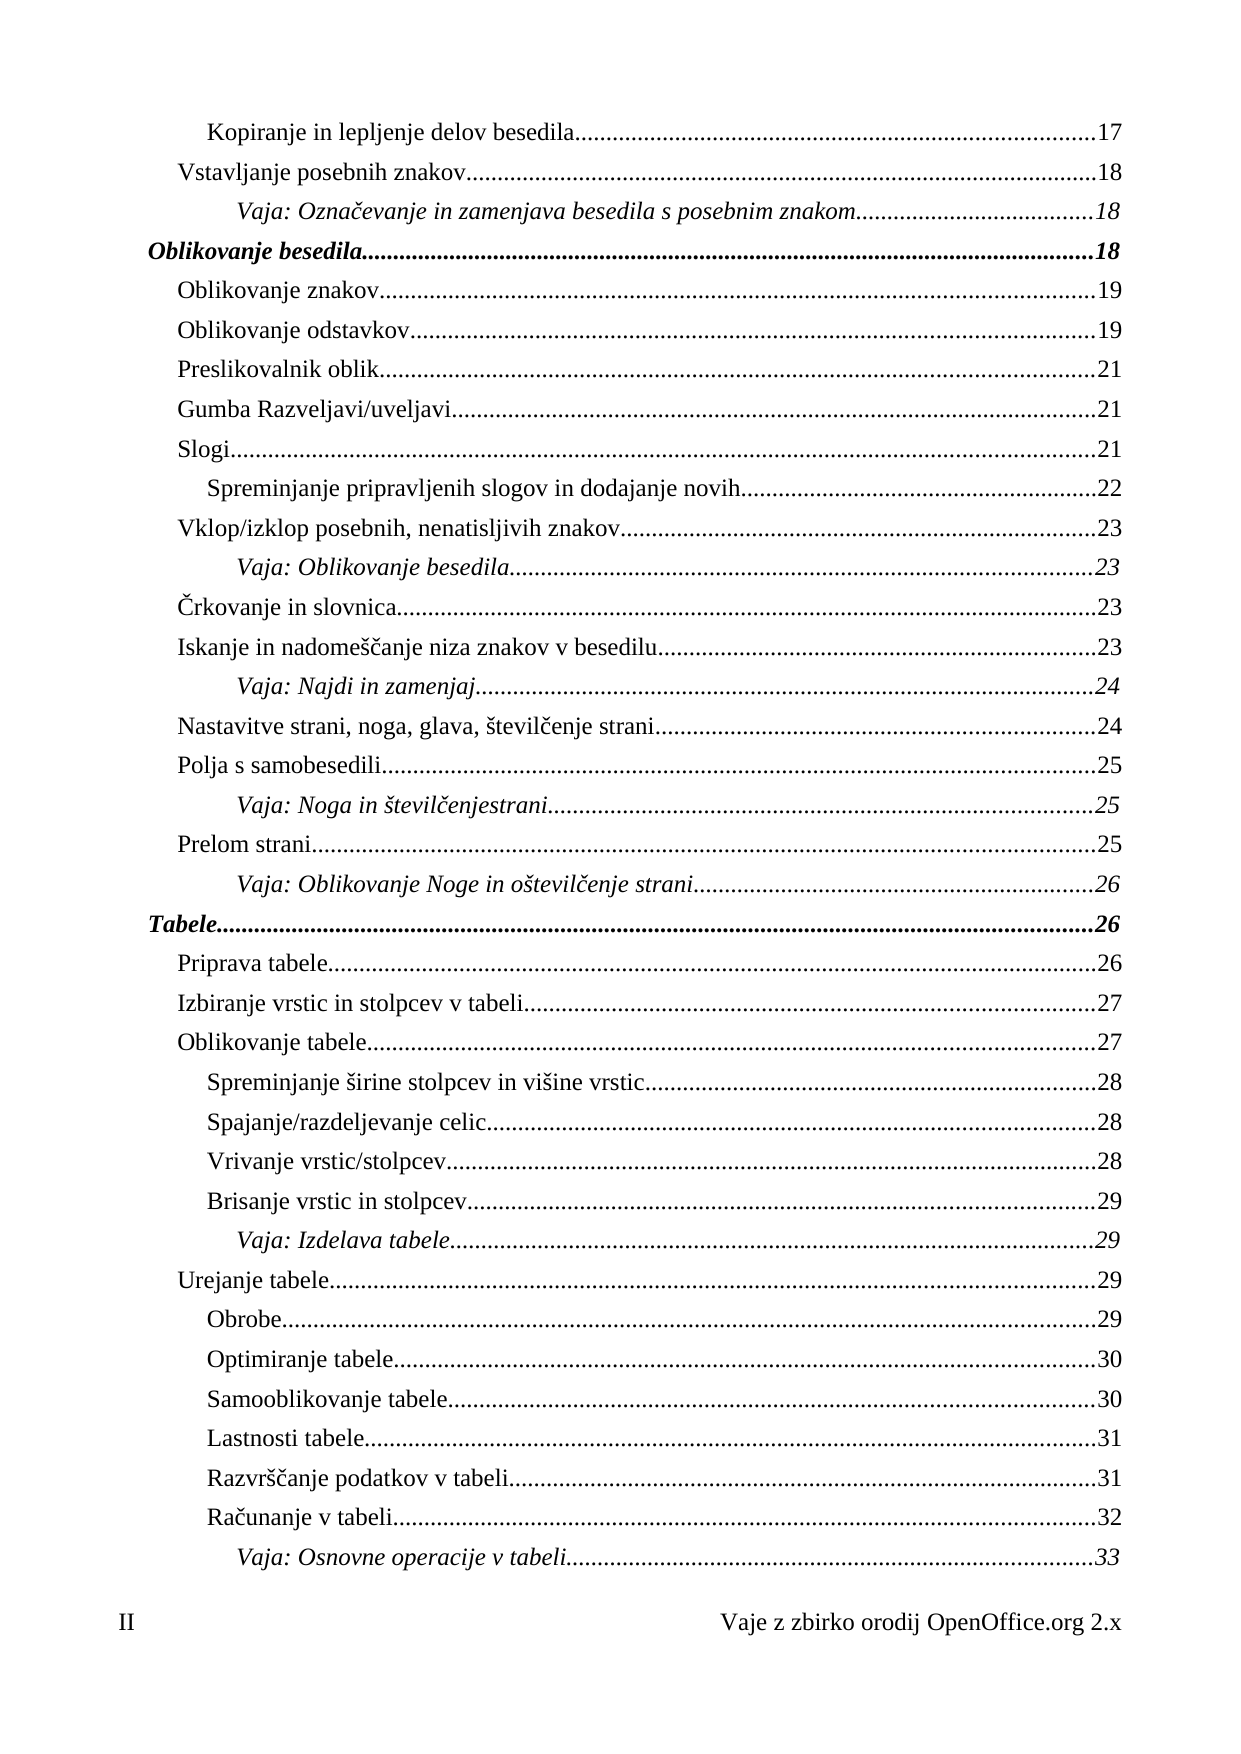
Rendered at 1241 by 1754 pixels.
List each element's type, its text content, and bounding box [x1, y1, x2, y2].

text Izbiranje vrstic in stolpcev v tabeli 27 [177, 989, 1122, 1017]
text Vaja: Oblikovanje Noge in oštevilčenje strani. 26 [236, 870, 1122, 898]
text Gumba Razveljavi/uveljavi 21 [177, 395, 1122, 423]
text Oblikovanje odstavkov 19 [177, 316, 1122, 344]
text Brisanje vrstic in stolpcev 29 [207, 1187, 1122, 1214]
text Računanje v tabeli 32 [207, 1503, 1122, 1531]
text Vaja: Noga in številčenjestrani 25 [236, 791, 1122, 819]
text Oblikovanje tabele 27 [177, 1028, 1122, 1056]
text Samooblikovanje tabele 30 [207, 1385, 1122, 1412]
text Vaja: Oblikovanje besedila. 23 [236, 553, 1122, 581]
text Tabele 26 [148, 910, 1122, 937]
text Vaja: Najdi in zamenjaj. 24 [236, 672, 1122, 700]
text Razvrščanje podatkov v tabeli 31 [207, 1464, 1122, 1492]
text Nastavitve strani, noga, glava, številčenje strani 24 [177, 712, 1122, 739]
text Spajanje/razdeljevanje celic 28 [207, 1108, 1122, 1135]
text Urejanje tabele 29 [177, 1266, 1122, 1294]
text Oblikovanje besedila 18 [148, 237, 1122, 264]
text Oblikovanje znakov 19 [177, 276, 1122, 304]
text Slogi 21 [177, 435, 1122, 462]
text Vklop/izklop posebnih, nenatisljivih znakov 23 [177, 514, 1122, 542]
text Lastnosti tabele 31 [207, 1424, 1122, 1452]
text Obrobe 29 [207, 1306, 1122, 1333]
text Optimiranje tabele 30 [207, 1345, 1122, 1373]
text Priprava tabele 26 [177, 949, 1122, 977]
text Vstavljanje posebnih znakov 18 [177, 158, 1122, 185]
text Spreminjanje pripravljenih slogov in dodajanje novih 22 [207, 474, 1122, 502]
text Črkovanje in slovnica 23 [177, 593, 1122, 621]
text Vaja: Osnovne operacije v tabeli 33 [236, 1543, 1122, 1571]
text Polja s samobesedili 25 [177, 751, 1122, 779]
text Kopiranje in lepljenje delov besedila 17 [207, 118, 1122, 146]
text Spreminjanje širine stolpcev in višine vrstic 28 [207, 1068, 1122, 1096]
text Vaja: Izdelava tabele 29 [236, 1226, 1122, 1254]
text Vaja: Označevanje in zamenjava besedila s posebnim znakom. 18 [236, 197, 1122, 225]
text Prelom strani 25 [177, 831, 1122, 858]
text Preslikovalnik oblik 21 [177, 356, 1122, 383]
text Iskanje in nadomeščanje niza znakov v besedilu 23 [177, 633, 1122, 660]
text Vrivanje vrstic/stolpcev 28 [207, 1147, 1122, 1175]
